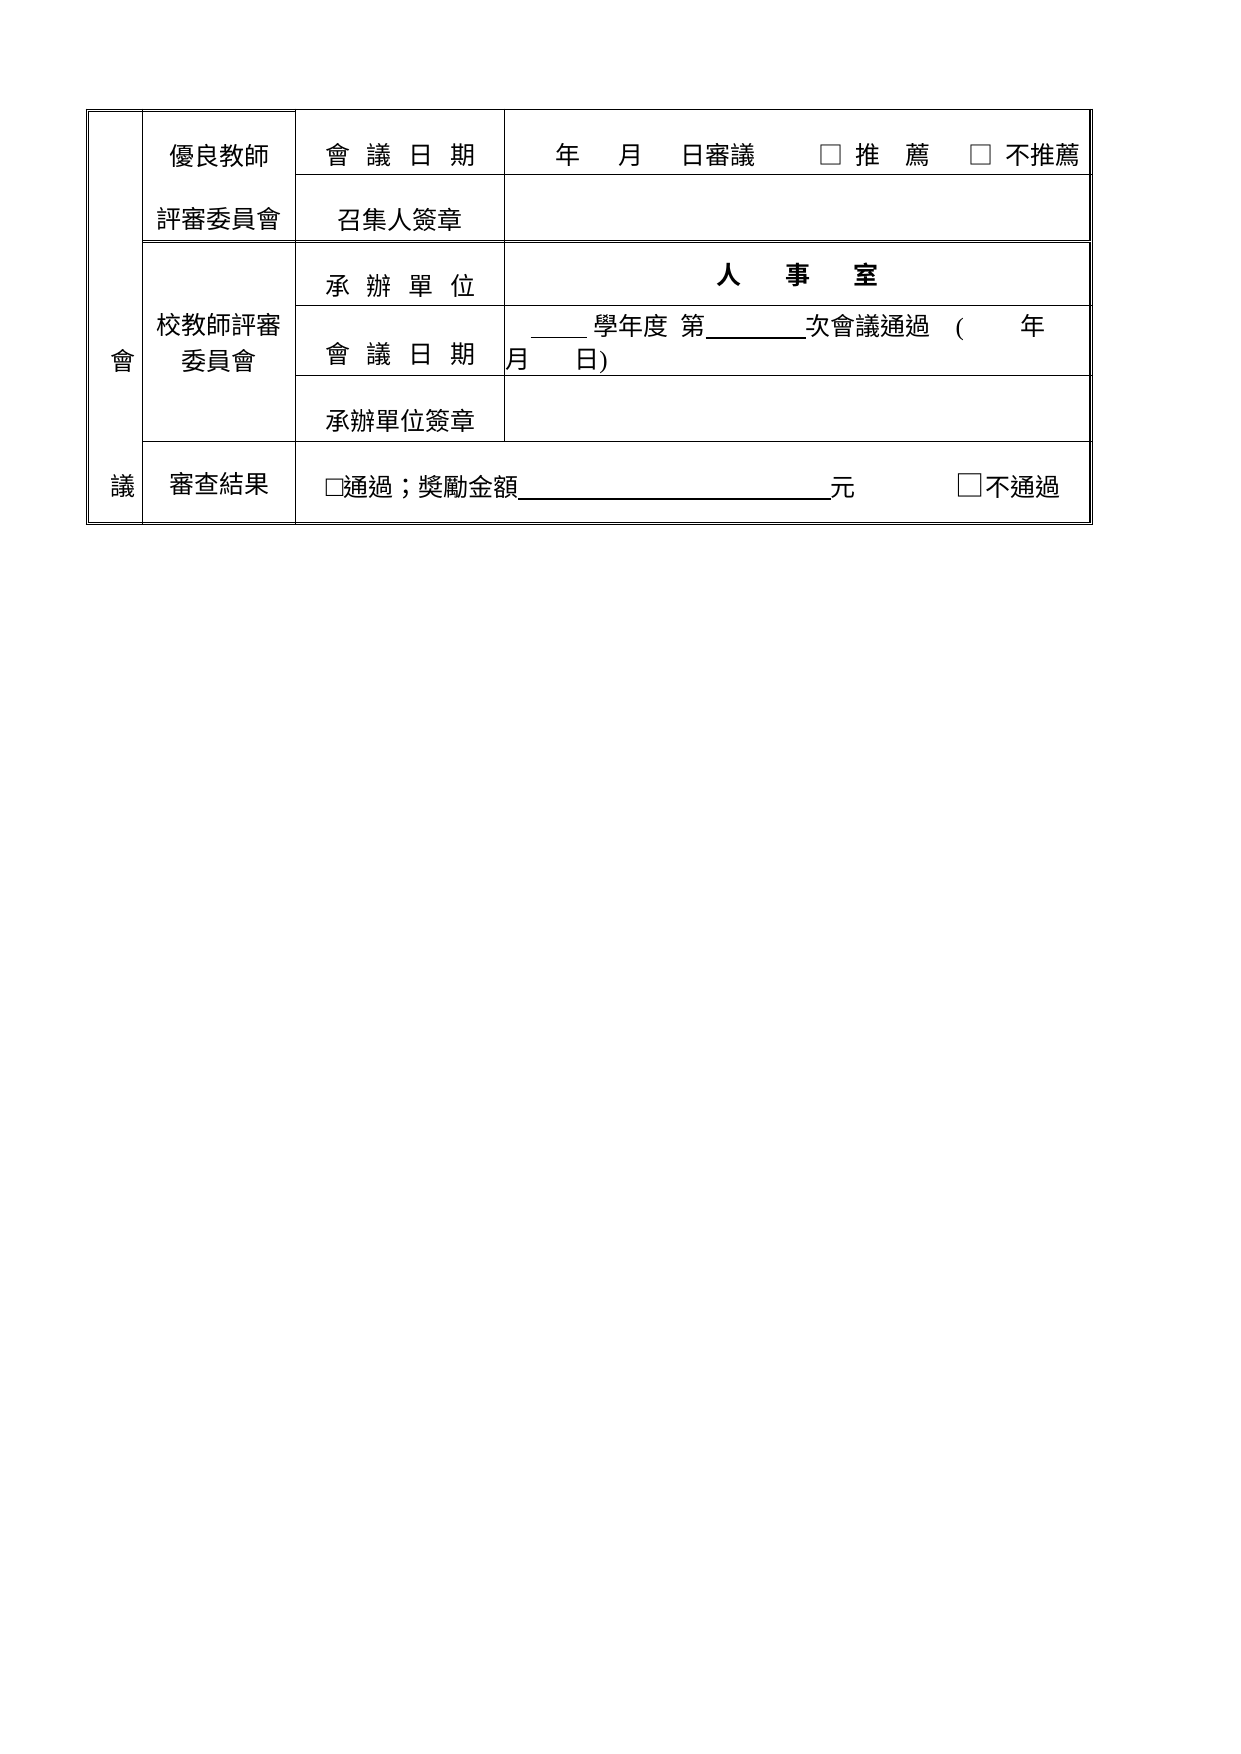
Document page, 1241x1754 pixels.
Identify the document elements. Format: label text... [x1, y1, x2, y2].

table_cell □通過；奬勵金額 元 □不通過 [296, 442, 1089, 522]
table_cell [505, 376, 1089, 441]
table_cell 年 月 日審議 □ 推 薦 □ 不推薦 [505, 110, 1089, 174]
table_cell 人事室 [505, 243, 1089, 305]
table_cell 審查結果 [143, 442, 295, 522]
table_cell 校教師評審 委員會 [143, 243, 295, 441]
table_cell 會議日期 [296, 110, 504, 174]
table_cell 學年度 第 次會議通過 ( 年 月 日) [505, 306, 1089, 375]
table_cell 承辦單位簽章 [296, 376, 504, 441]
table_cell 優良教師 評審委員會 [143, 112, 295, 240]
table_cell [505, 175, 1089, 240]
table_cell 承辦單位 [296, 243, 504, 305]
table_cell 會議日期 [296, 306, 504, 375]
table_cell 會 議 [89, 112, 142, 522]
table_cell 召集人簽章 [296, 175, 504, 240]
